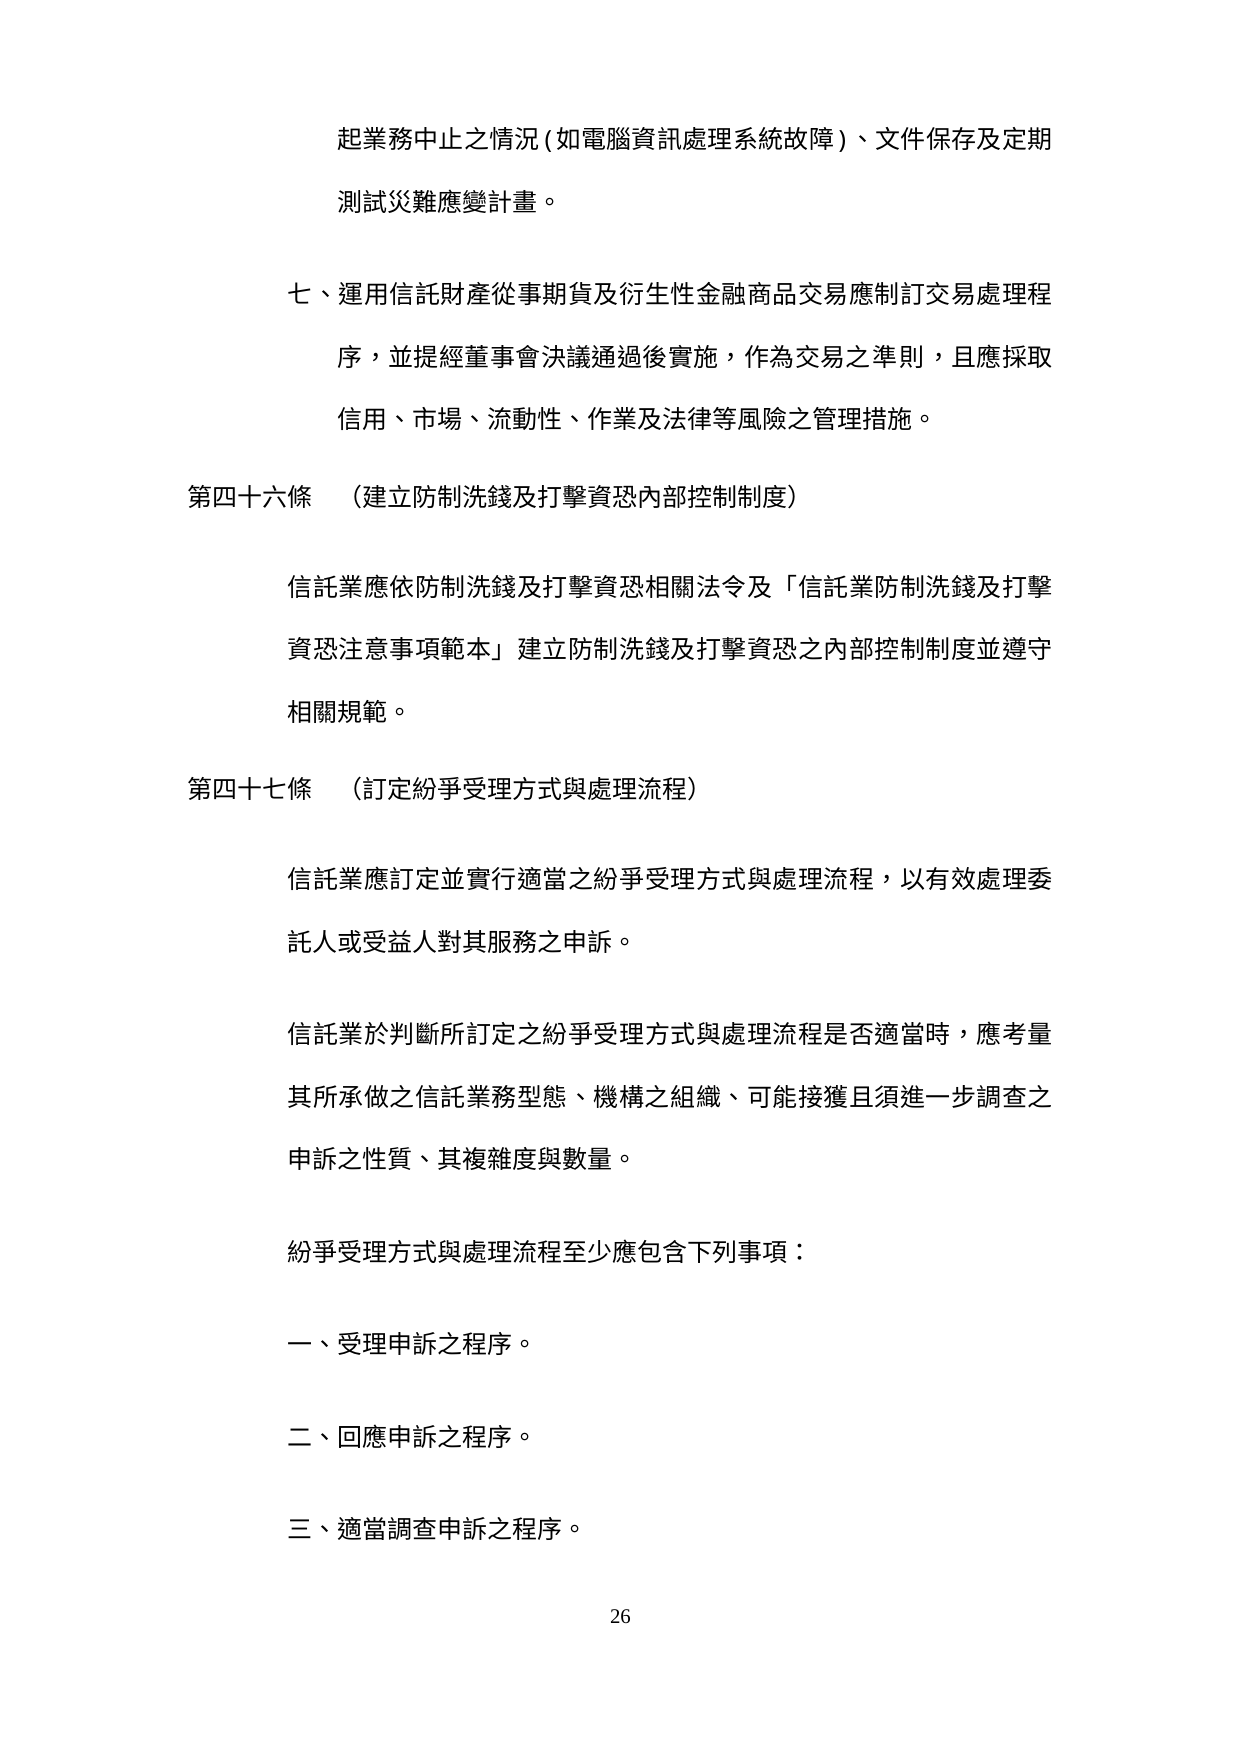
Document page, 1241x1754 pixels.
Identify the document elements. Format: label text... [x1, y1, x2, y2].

text 信託業應依防制洗錢及打擊資恐相關法令及「信託業防制洗錢及打擊資恐注意事項範本」建立防制洗錢及打擊資恐之內部控制制度並遵守相關規範。 [287, 544, 1053, 731]
text 起業務中止之情況(如電腦資訊處理系統故障)、文件保存及定期測試災難應變計畫。 [287, 96, 1053, 221]
text 三、適當調查申訴之程序。 [287, 1486, 1053, 1549]
text 第四十六條 （建立防制洗錢及打擊資恐內部控制制度） [187, 476, 1053, 514]
text 一、受理申訴之程序。 [287, 1301, 1053, 1364]
text 第四十七條 （訂定紛爭受理方式與處理流程） [187, 769, 1053, 806]
text 二、回應申訴之程序。 [287, 1394, 1053, 1456]
text 紛爭受理方式與處理流程至少應包含下列事項： [287, 1209, 1053, 1271]
text 信託業應訂定並實行適當之紛爭受理方式與處理流程，以有效處理委託人或受益人對其服務之申訴。 [287, 836, 1053, 961]
text 信託業於判斷所訂定之紛爭受理方式與處理流程是否適當時，應考量其所承做之信託業務型態、機構之組織、可能接獲且須進一步調查之申訴之性質、其複雜度與數量。 [287, 991, 1053, 1179]
text 七、運用信託財產從事期貨及衍生性金融商品交易應制訂交易處理程序，並提經董事會決議通過後實施，作為交易之準則，且應採取信用、市場、流動性、作業及法律等風險之管理措施。 [287, 251, 1053, 439]
